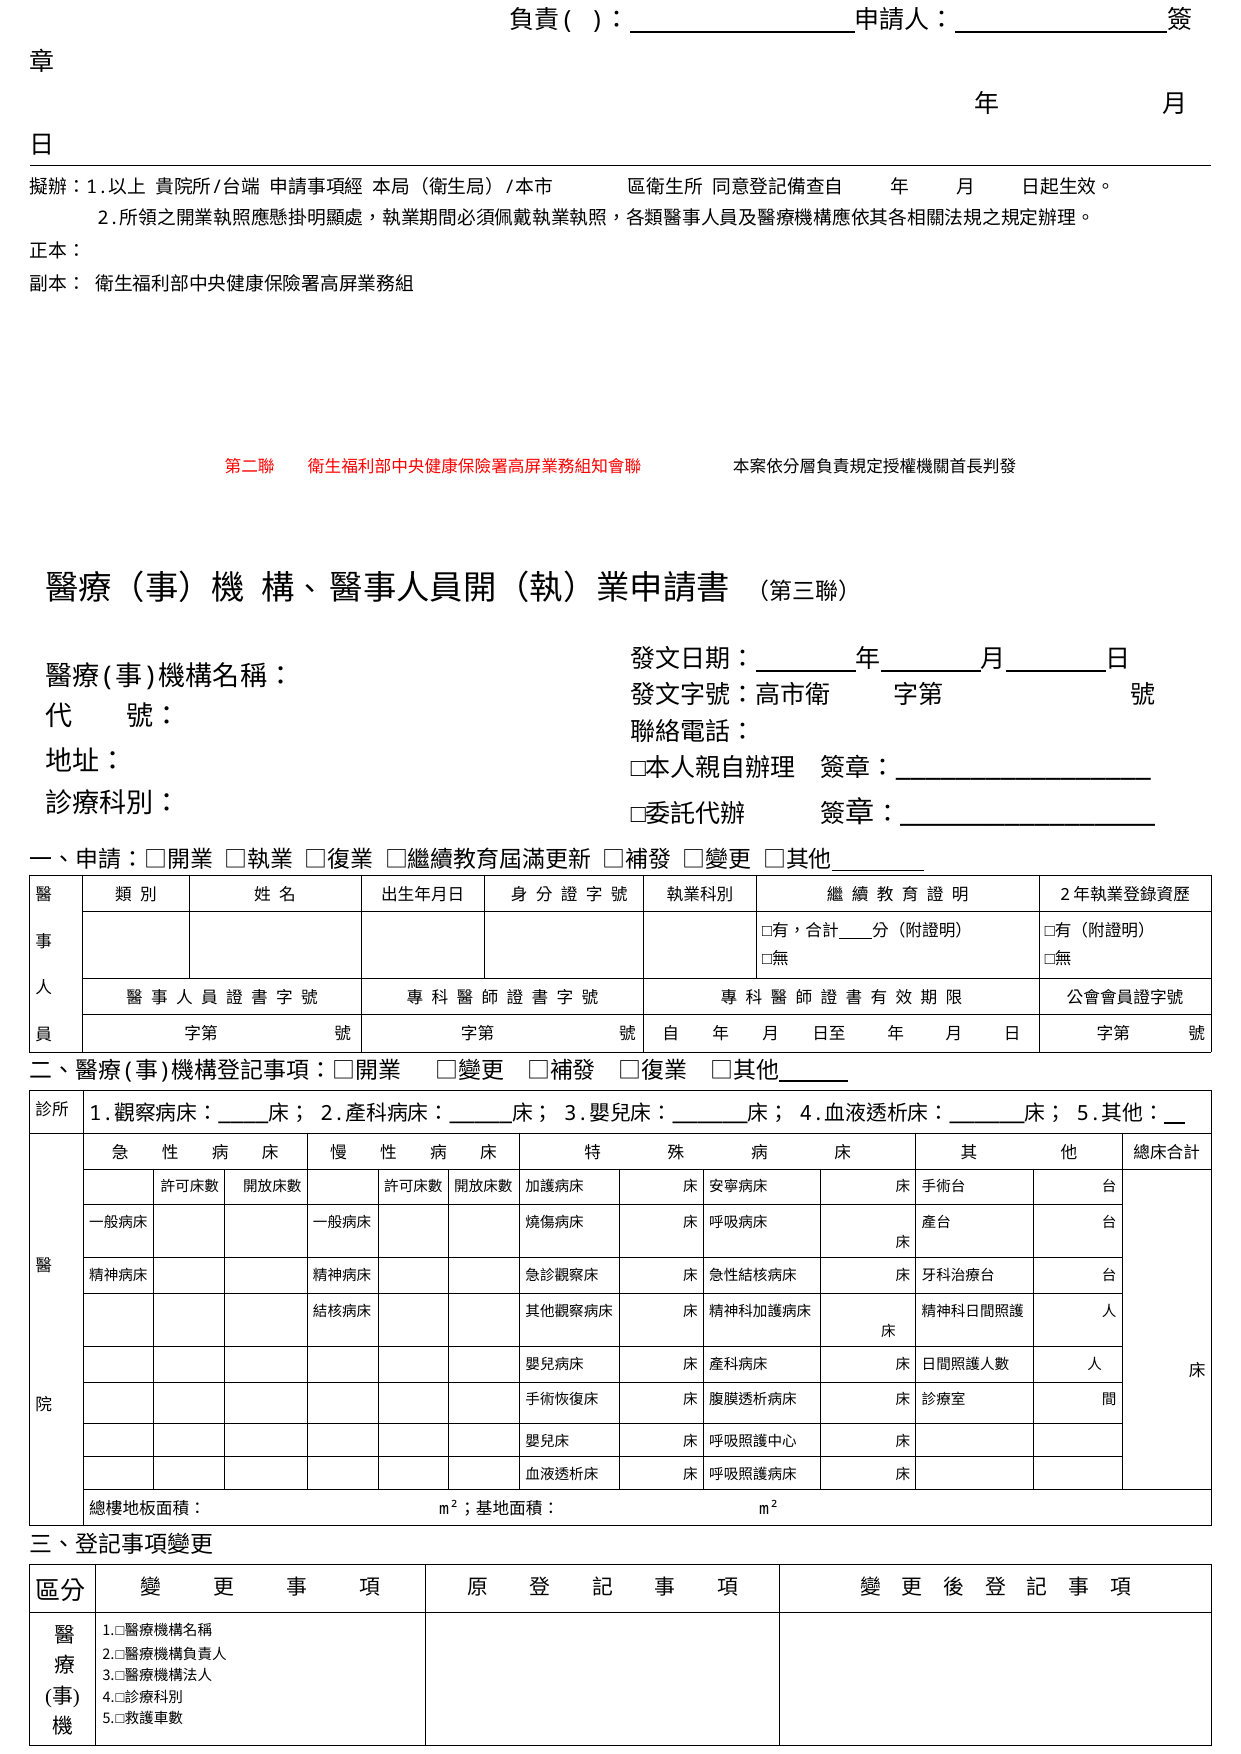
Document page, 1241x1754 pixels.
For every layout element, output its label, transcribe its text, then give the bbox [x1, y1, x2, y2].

table_cell [485, 912, 643, 978]
table_cell [84, 1457, 153, 1489]
table_cell 自 年 月 日至 年 月 日 [644, 1015, 1039, 1051]
table_cell 醫 院 [30, 1134, 83, 1525]
table_cell 床 [620, 1205, 703, 1257]
table_cell 台 [1034, 1170, 1122, 1204]
table_cell 床 [620, 1347, 703, 1382]
table_cell 診療室 [916, 1383, 1033, 1423]
table_cell 腹膜透析病床 [704, 1383, 820, 1423]
table_cell 一般病床 [84, 1205, 153, 1257]
table_cell [780, 1613, 1211, 1745]
table_cell 床 [821, 1258, 915, 1293]
table_cell [449, 1457, 519, 1489]
table_cell [362, 912, 484, 978]
table_header 類 別 [83, 876, 189, 911]
table_cell 開放床數 [225, 1170, 307, 1204]
table_header 醫療（事）機 構、 醫事人員開（執）業申請書 （第三聯） [39, 536, 1211, 633]
table_cell [84, 1383, 153, 1423]
table_cell 床 [821, 1294, 915, 1346]
table_cell 床 [620, 1170, 703, 1204]
table_cell 醫 療 (事) 機 [30, 1613, 95, 1745]
table_cell 嬰兒病床 [520, 1347, 619, 1382]
table_header 1.觀察病床：____床； 2.產科病床：_____床； 3.嬰兒床：______床； 4.血液透析床：______床； 5.其他： [84, 1091, 1211, 1132]
text 年 月 日 [29, 83, 1211, 166]
table_cell [308, 1170, 378, 1204]
table_cell 血液透析床 [520, 1457, 619, 1489]
table_cell [154, 1347, 224, 1382]
table_cell [449, 1258, 519, 1293]
table_cell 專 科 醫 師 證 書 字 號 [362, 979, 643, 1014]
table_cell 日間照護人數 [916, 1347, 1033, 1382]
table_cell 其 他 [916, 1134, 1122, 1169]
table_header 2年執業登錄資歷 [1040, 876, 1211, 911]
table_cell 產台 [916, 1205, 1033, 1257]
table_cell [225, 1294, 307, 1346]
table_cell 嬰兒床 [520, 1424, 619, 1456]
table_cell [83, 912, 189, 978]
table_cell [379, 1205, 448, 1257]
table_cell 床 [821, 1347, 915, 1382]
table_cell [449, 1347, 519, 1382]
table_cell 特 殊 病 床 [520, 1134, 915, 1169]
table_header 姓 名 [190, 876, 361, 911]
table_cell 台 [1034, 1258, 1122, 1293]
table_cell 床 [821, 1205, 915, 1257]
table_cell [1034, 1457, 1122, 1489]
table_cell 手術台 [916, 1170, 1033, 1204]
table_cell 牙科治療台 [916, 1258, 1033, 1293]
table_cell [449, 1424, 519, 1456]
table_cell 人 [1034, 1347, 1122, 1382]
table_cell [154, 1424, 224, 1456]
table_cell 精神病床 [84, 1258, 153, 1293]
table_cell 總床合計 [1123, 1134, 1211, 1169]
text 三、登記事項變更 [29, 1526, 1211, 1559]
table_cell [379, 1294, 448, 1346]
table_cell 急性結核病床 [704, 1258, 820, 1293]
table_cell 醫療(事)機構名稱： 代 號： 地址： 診療科別： [39, 633, 625, 841]
table_cell 一般病床 [308, 1205, 378, 1257]
table_cell 床 [620, 1294, 703, 1346]
table_cell [225, 1205, 307, 1257]
table_cell 燒傷病床 [520, 1205, 619, 1257]
table_cell 總樓地板面積： m²；基地面積： m² [84, 1490, 1211, 1525]
text 2.所領之開業執照應懸掛明顯處，執業期間必須佩戴執業執照，各類醫事人員及醫療機構應依其各相關法規之規定辦理。 [29, 203, 1211, 230]
table_cell 慢 性 病 床 [308, 1134, 519, 1169]
table_header 變 更 後 登 記 事 項 [780, 1565, 1211, 1612]
table_cell 床 [620, 1258, 703, 1293]
table_header 區分 [30, 1565, 95, 1612]
table_header 出生年月日 [362, 876, 484, 911]
table_cell ⒈□醫療機構名稱 ⒉□醫療機構負責人 ⒊□醫療機構法人 ⒋□診療科別 ⒌□救護車數 [96, 1613, 425, 1745]
table_cell □有，合計 分（附證明） □無 [757, 912, 1039, 978]
table_cell [84, 1170, 153, 1204]
table_cell 結核病床 [308, 1294, 378, 1346]
table_cell 人 [1034, 1294, 1122, 1346]
table_cell 呼吸照護病床 [704, 1457, 820, 1489]
table_cell [379, 1258, 448, 1293]
table_cell [1034, 1424, 1122, 1456]
table_cell [379, 1383, 448, 1423]
table_cell [225, 1383, 307, 1423]
table_cell [379, 1457, 448, 1489]
table_header 醫 事 人 員 [30, 876, 82, 1051]
table_cell 手術恢復床 [520, 1383, 619, 1423]
table_cell [225, 1347, 307, 1382]
table_cell 字第 號 [83, 1015, 361, 1051]
table_cell 字第 號 [1040, 1015, 1211, 1051]
table_cell 床 [821, 1383, 915, 1423]
text 一、申請：□開業 □執業 □復業 □繼續教育屆滿更新 □補發 □變更 □其他 [29, 841, 1211, 874]
table_cell 床 [620, 1457, 703, 1489]
table_cell 字第 號 [362, 1015, 643, 1051]
table_cell 急診觀察床 [520, 1258, 619, 1293]
table_cell [426, 1613, 779, 1745]
table_cell □有（附證明） □無 [1040, 912, 1211, 978]
table_cell 床 [821, 1170, 915, 1204]
table_cell 許可床數 [154, 1170, 224, 1204]
text 正本： [29, 236, 1211, 263]
table_cell [84, 1294, 153, 1346]
table_cell [154, 1457, 224, 1489]
table_cell [449, 1383, 519, 1423]
table_cell 安寧病床 [704, 1170, 820, 1204]
table_cell [84, 1424, 153, 1456]
table_cell 床 [821, 1457, 915, 1489]
table_cell 床 [1123, 1170, 1211, 1489]
table_header 原 登 記 事 項 [426, 1565, 779, 1612]
table_cell 公會會員證字號 [1040, 979, 1211, 1014]
table_cell [154, 1294, 224, 1346]
table_cell [308, 1347, 378, 1382]
table_cell 專 科 醫 師 證 書 有 效 期 限 [644, 979, 1039, 1014]
table_cell 其他觀察病床 [520, 1294, 619, 1346]
text 第二聯 衛生福利部中央健康保險署高屏業務組知會聯 本案依分層負責規定授權機關首長判發 [29, 453, 1211, 477]
table_cell 加護病床 [520, 1170, 619, 1204]
table_cell [449, 1205, 519, 1257]
table_cell [379, 1424, 448, 1456]
table_cell [225, 1258, 307, 1293]
text 擬辦：1.以上 貴院所/台端 申請事項經 本局（衛生局）/本市 區衛生所 同意登記備查自 年 月 日起生效。 [29, 171, 1211, 198]
table_header 繼 續 教 育 證 明 [757, 876, 1039, 911]
table_cell [154, 1383, 224, 1423]
table_cell 醫 事 人 員 證 書 字 號 [83, 979, 361, 1014]
table_cell [225, 1457, 307, 1489]
table_cell 床 [620, 1424, 703, 1456]
text 二、醫療(事)機構登記事項：□開業 □變更 □補發 □復業 □其他 [29, 1053, 1211, 1085]
table_cell 許可床數 [379, 1170, 448, 1204]
table_cell 精神科加護病床 [704, 1294, 820, 1346]
table_cell [308, 1424, 378, 1456]
table_cell 精神科日間照護 [916, 1294, 1033, 1346]
table_header 變 更 事 項 [96, 1565, 425, 1612]
table_cell 精神病床 [308, 1258, 378, 1293]
table_header 執業科別 [644, 876, 756, 911]
table_cell [308, 1457, 378, 1489]
table_cell 床 [620, 1383, 703, 1423]
table_header 身 分 證 字 號 [485, 876, 643, 911]
table_cell 台 [1034, 1205, 1122, 1257]
table_cell [84, 1347, 153, 1382]
table_cell [644, 912, 756, 978]
table_cell 呼吸照護中心 [704, 1424, 820, 1456]
table_cell [916, 1457, 1033, 1489]
table_cell [154, 1205, 224, 1257]
table_cell 急 性 病 床 [84, 1134, 307, 1169]
table_cell [225, 1424, 307, 1456]
table_cell [308, 1383, 378, 1423]
table_cell 呼吸病床 [704, 1205, 820, 1257]
table_cell 間 [1034, 1383, 1122, 1423]
table_cell [190, 912, 361, 978]
table_header 診所 [30, 1091, 83, 1132]
table_cell [916, 1424, 1033, 1456]
table_cell 產科病床 [704, 1347, 820, 1382]
table_cell 發文日期： 年 月 日 發文字號：高市衛 字第 號 聯絡電話： □本人親自辦理 簽章：_________________ □委託代辦 簽章：_________________ [625, 633, 1211, 841]
text 副本： 衛生福利部中央健康保險署高屏業務組 [29, 269, 1211, 296]
table_cell [154, 1258, 224, 1293]
table_cell [379, 1347, 448, 1382]
table_cell [449, 1294, 519, 1346]
table_cell 床 [821, 1424, 915, 1456]
text 負責( )： 申請人： 簽章 [29, 0, 1211, 78]
table_cell 開放床數 [449, 1170, 519, 1204]
